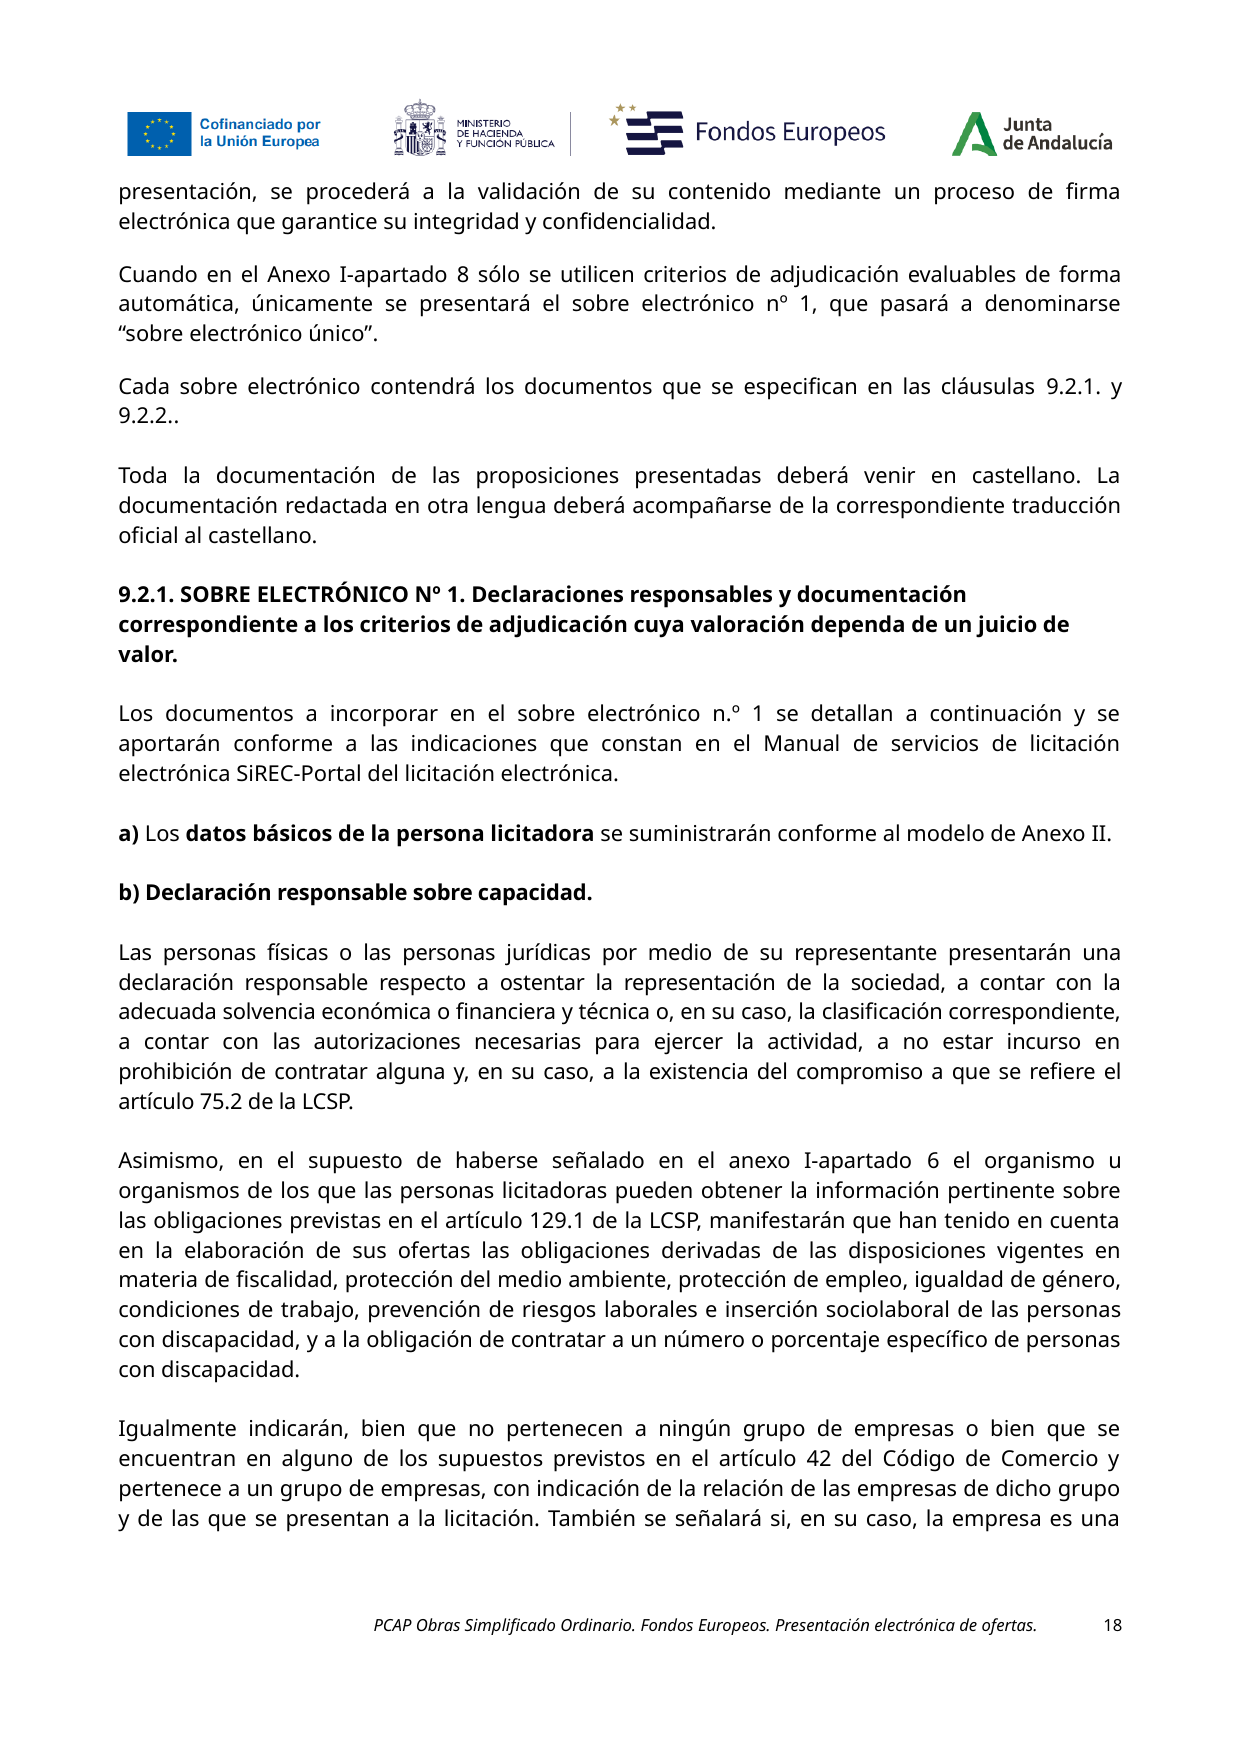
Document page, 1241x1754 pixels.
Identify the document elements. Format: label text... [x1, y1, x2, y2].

text a) Los datos básicos de la persona licitadora se suministrarán conforme al modelo de Anexo II. [118, 818, 1122, 847]
text presentación, se procederá a la validación de su contenido mediante un proceso de firma electrónica que garantice su integridad y confidencialidad. [118, 176, 1122, 236]
text Cada sobre electrónico contendrá los documentos que se especifican en las cláusulas 9.2.1. y 9.2.2.. [118, 371, 1122, 430]
text Igualmente indicarán, bien que no pertenecen a ningún grupo de empresas o bien que se encuentran en alguno de los supuestos previstos en el artículo 42 del Código de Comercio y pertenece a un grupo de empresas, con indicación de la relación de las empresas de dicho grupo y de las que se presentan a la licitación. También se señalará si, en su caso, la empresa es una [118, 1413, 1122, 1533]
text Los documentos a incorporar en el sobre electrónico n.º 1 se detallan a continuación y se aportarán conforme a las indicaciones que constan en el Manual de servicios de licitación electrónica SiREC-Portal del licitación electrónica. [118, 698, 1122, 788]
text Asimismo, en el supuesto de haberse señalado en el anexo I-apartado 6 el organismo u organismos de los que las personas licitadoras pueden obtener la información pertinente sobre las obligaciones previstas en el artículo 129.1 de la LCSP, manifestarán que han tenido en cuenta en la elaboración de sus ofertas las obligaciones derivadas de las disposiciones vigentes en materia de fiscalidad, protección del medio ambiente, protección de empleo, igualdad de género, condiciones de trabajo, prevención de riesgos laborales e inserción sociolaboral de las personas con discapacidad, y a la obligación de contratar a un número o porcentaje específico de personas con discapacidad. [118, 1145, 1122, 1384]
text Las personas físicas o las personas jurídicas por medio de su representante presentarán una declaración responsable respecto a ostentar la representación de la sociedad, a contar con la adecuada solvencia económica o financiera y técnica o, en su caso, la clasificación correspondiente, a contar con las autorizaciones necesarias para ejercer la actividad, a no estar incurso en prohibición de contratar alguna y, en su caso, a la existencia del compromiso a que se refiere el artículo 75.2 de la LCSP. [118, 937, 1122, 1116]
picture [118, 88, 1123, 163]
text b) Declaración responsable sobre capacidad. [118, 877, 1122, 907]
text Cuando en el Anexo I-apartado 8 sólo se utilicen criterios de adjudicación evaluables de forma automática, únicamente se presentará el sobre electrónico nº 1, que pasará a denominarse “sobre electrónico único”. [118, 259, 1122, 348]
text Toda la documentación de las proposiciones presentadas deberá venir en castellano. La documentación redactada en otra lengua deberá acompañarse de la correspondiente traducción oficial al castellano. [118, 460, 1122, 549]
subtitle 9.2.1. SOBRE ELECTRÓNICO Nº 1. Declaraciones responsables y documentación correspondiente a los criterios de adjudicación cuya valoración dependa de un juicio de valor. [118, 579, 1122, 669]
